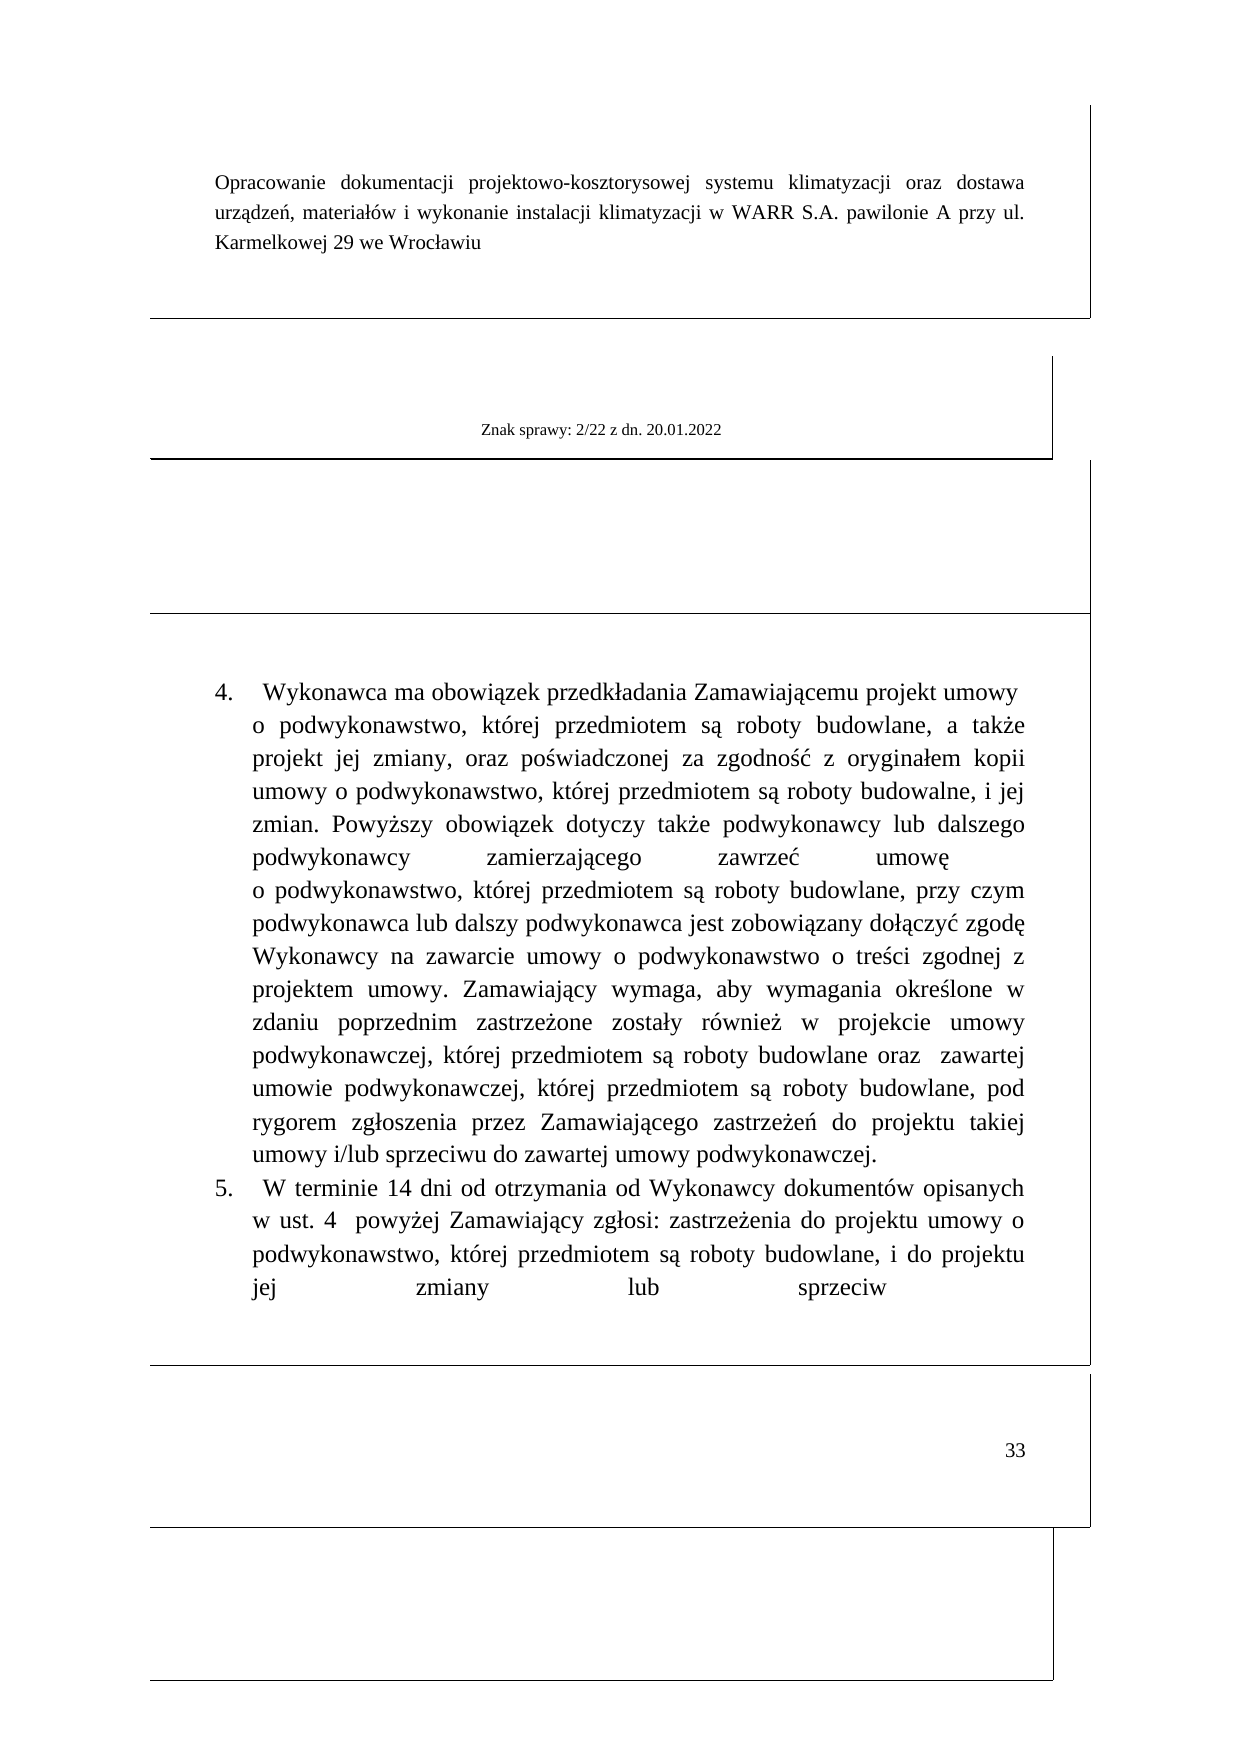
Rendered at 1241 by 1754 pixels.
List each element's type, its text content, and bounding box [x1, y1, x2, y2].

list W terminie 14 dni od otrzymania od Wykonawcy dokumentów opisanych w ust. 4 powyżej Zamawiający zgłosi: zastrzeżenia do projektu umowy o podwykonawstwo, której przedmiotem są roboty budowlane, i do projektu jej zmiany lub sprzeciw do umowy o podwykonawstwo, której przedmiotem są roboty budowlane, i do jej zmian, Wymagania dotyczące umów o podwykonawstwo, których niespełnienie spowoduje zgłoszenie przez Zamawiającego odpowiednio zastrzeżeń lub sprzeciwu określa ust. 9 poniżej. [150, 1108, 1090, 1365]
list Wykonawca ma obowiązek przedkładania Zamawiającemu projekt umowy o podwykonawstwo, której przedmiotem są roboty budowlane, a także projekt jej zmiany, oraz poświadczonej za zgodność z oryginałem kopii umowy o podwykonawstwo, której przedmiotem są roboty budowalne, i jej zmian. Powyższy obowiązek dotyczy także podwykonawcy lub dalszego podwykonawcy zamierzającego zawrzeć umowę o podwykonawstwo, której przedmiotem są roboty budowlane, przy czym podwykonawca lub dalszy podwykonawca jest zobowiązany dołączyć zgodę Wykonawcy na zawarcie umowy o podwykonawstwo o treści zgodnej z projektem umowy. Zamawiający wymaga, aby wymagania określone w zdaniu poprzednim zastrzeżone zostały również w projekcie umowy podwykonawczej, której przedmiotem są roboty budowlane oraz zawartej umowie podwykonawczej, której przedmiotem są roboty budowlane, pod rygorem zgłoszenia przez Zamawiającego zastrzeżeń do projektu takiej umowy i/lub sprzeciwu do zawartej umowy podwykonawczej. [150, 613, 1090, 1108]
